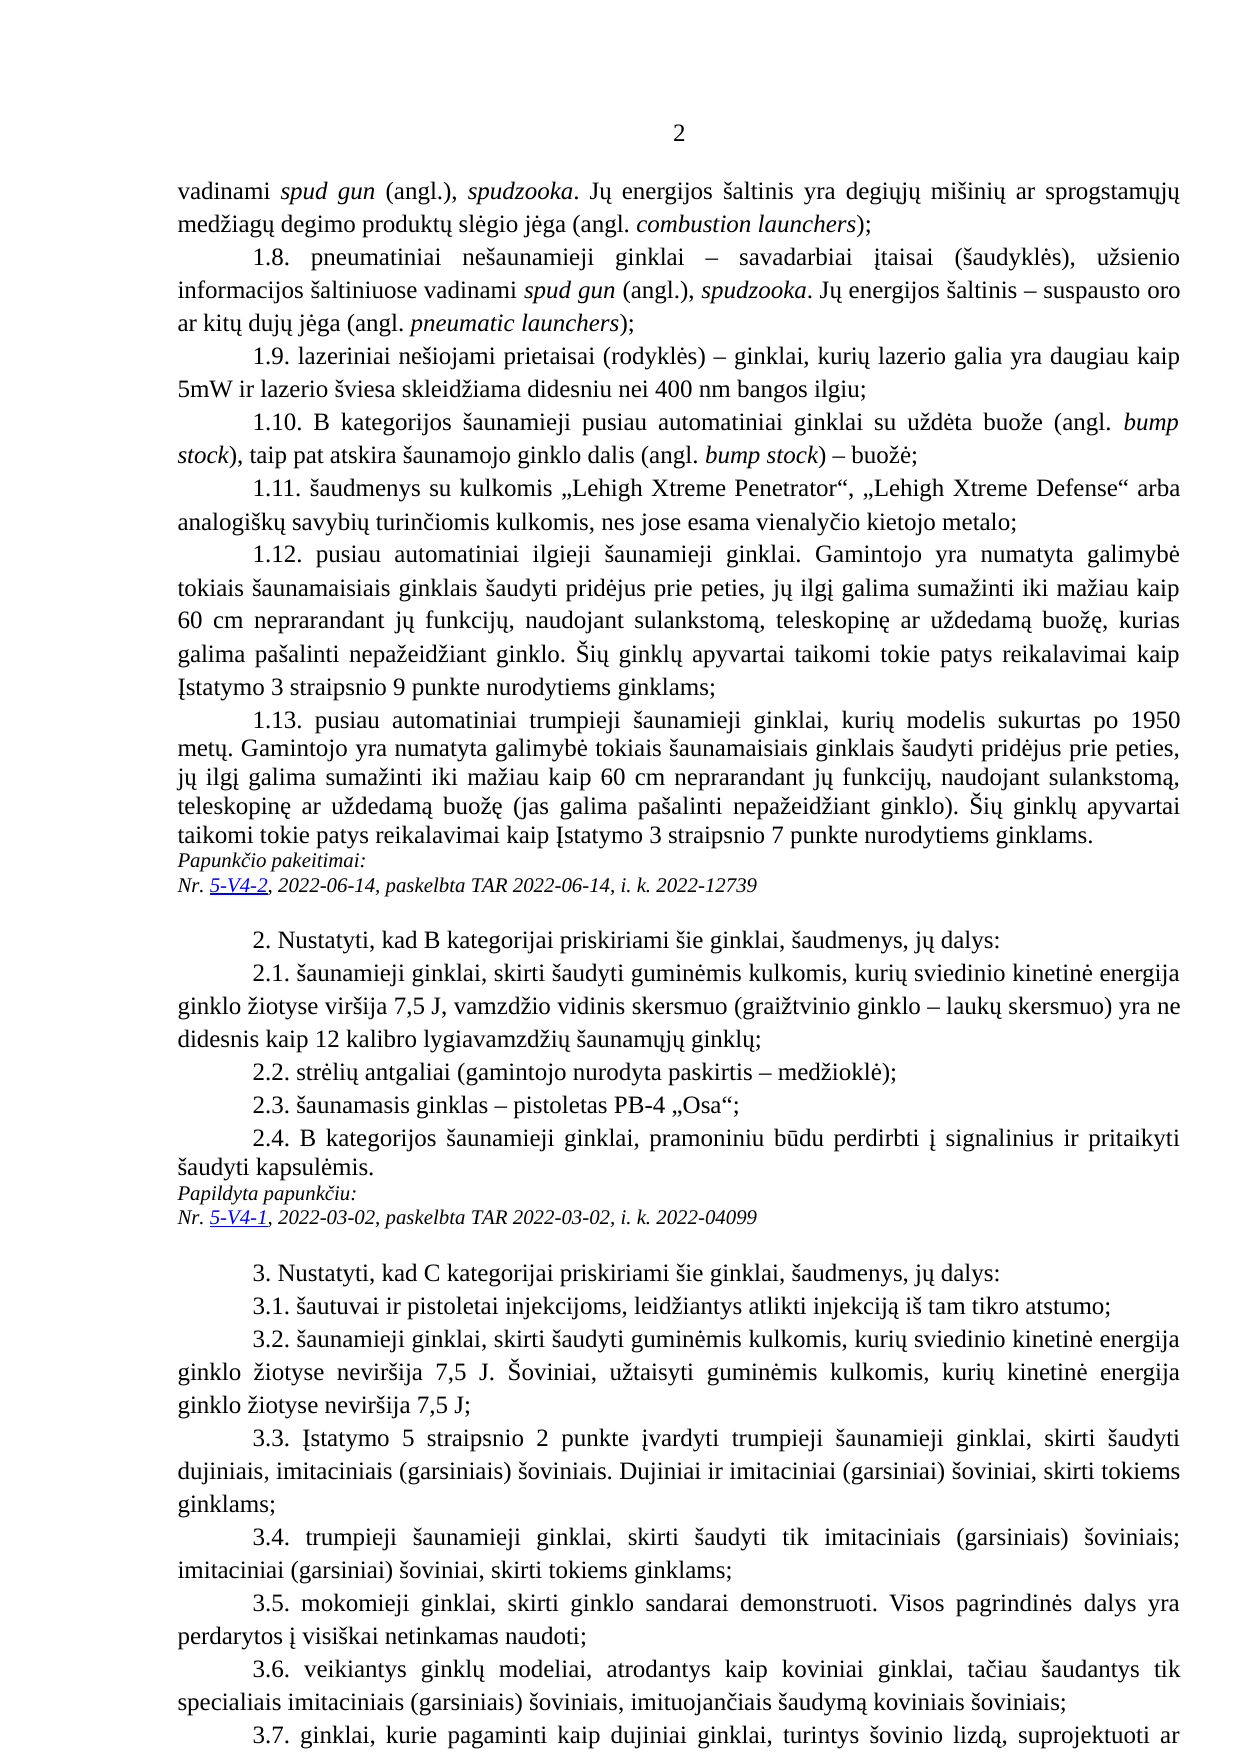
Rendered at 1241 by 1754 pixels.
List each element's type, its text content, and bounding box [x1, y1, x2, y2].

text 1.9. lazeriniai nešiojami prietaisai (rodyklės) – ginklai, kurių lazerio galia yra daugiau kaip 5mW ir lazerio šviesa skleidžiama didesniu nei 400 nm bangos ilgiu; [177, 341, 1181, 403]
text 1.8. pneumatiniai nešaunamieji ginklai ‒ savadarbiai įtaisai (šaudyklės), užsienio informacijos šaltiniuose vadinami spud gun (angl.), spudzooka. Jų energijos šaltinis – suspausto oro ar kitų dujų jėga (angl. pneumatic launchers); [177, 242, 1181, 337]
text 1.10. B kategorijos šaunamieji pusiau automatiniai ginklai su uždėta buože (angl. bump stock), taip pat atskira šaunamojo ginklo dalis (angl. bump stock) – buožė; [177, 407, 1181, 469]
text Nr. 5-V4-2, 2022-06-14, paskelbta TAR 2022-06-14, i. k. 2022-12739 [177, 872, 1181, 897]
text 2.1. šaunamieji ginklai, skirti šaudyti guminėmis kulkomis, kurių sviedinio kinetinė energija ginklo žiotyse viršija 7,5 J, vamzdžio vidinis skersmuo (graižtvinio ginklo – laukų skersmuo) yra ne didesnis kaip 12 kalibro lygiavamzdžių šaunamųjų ginklų; [177, 958, 1181, 1053]
text 3.5. mokomieji ginklai, skirti ginklo sandarai demonstruoti. Visos pagrindinės dalys yra perdarytos į visiškai netinkamas naudoti; [177, 1588, 1181, 1650]
text Papunkčio pakeitimai: [177, 848, 1181, 872]
text 3.1. šautuvai ir pistoletai injekcijoms, leidžiantys atlikti injekciją iš tam tikro atstumo; [177, 1291, 1181, 1319]
text 2. Nustatyti, kad B kategorijai priskiriami šie ginklai, šaudmenys, jų dalys: [177, 925, 1181, 954]
text 3. Nustatyti, kad C kategorijai priskiriami šie ginklai, šaudmenys, jų dalys: [177, 1258, 1181, 1287]
text 2.2. strėlių antgaliai (gamintojo nurodyta paskirtis – medžioklė); [177, 1057, 1181, 1086]
text 2.3. šaunamasis ginklas – pistoletas PB-4 „Osa“; [177, 1090, 1181, 1119]
text vadinami spud gun (angl.), spudzooka. Jų energijos šaltinis yra degiųjų mišinių ar sprogstamųjų medžiagų degimo produktų slėgio jėga (angl. combustion launchers); [177, 176, 1181, 238]
text 3.7. ginklai, kurie pagaminti kaip dujiniai ginklai, turintys šovinio lizdą, suprojektuoti ar [177, 1720, 1181, 1749]
text Papildyta papunkčiu: [177, 1181, 1181, 1205]
text Nr. 5-V4-1, 2022-03-02, paskelbta TAR 2022-03-02, i. k. 2022-04099 [177, 1205, 1181, 1229]
text 3.3. Įstatymo 5 straipsnio 2 punkte įvardyti trumpieji šaunamieji ginklai, skirti šaudyti dujiniais, imitaciniais (garsiniais) šoviniais. Dujiniai ir imitaciniai (garsiniai) šoviniai, skirti tokiems ginklams; [177, 1423, 1181, 1518]
text 3.4. trumpieji šaunamieji ginklai, skirti šaudyti tik imitaciniais (garsiniais) šoviniais; imitaciniai (garsiniai) šoviniai, skirti tokiems ginklams; [177, 1522, 1181, 1584]
text 3.2. šaunamieji ginklai, skirti šaudyti guminėmis kulkomis, kurių sviedinio kinetinė energija ginklo žiotyse neviršija 7,5 J. Šoviniai, užtaisyti guminėmis kulkomis, kurių kinetinė energija ginklo žiotyse neviršija 7,5 J; [177, 1324, 1181, 1419]
text 2.4. B kategorijos šaunamieji ginklai, pramoniniu būdu perdirbti į signalinius ir pritaikyti šaudyti kapsulėmis. [177, 1123, 1181, 1181]
text 1.11. šaudmenys su kulkomis „Lehigh Xtreme Penetrator“, „Lehigh Xtreme Defense“ arba analogiškų savybių turinčiomis kulkomis, nes jose esama vienalyčio kietojo metalo; [177, 473, 1181, 535]
text 1.12. pusiau automatiniai ilgieji šaunamieji ginklai. Gamintojo yra numatyta galimybė tokiais šaunamaisiais ginklais šaudyti pridėjus prie peties, jų ilgį galima sumažinti iki mažiau kaip 60 cm neprarandant jų funkcijų, naudojant sulankstomą, teleskopinę ar uždedamą buožę, kurias galima pašalinti nepažeidžiant ginklo. Šių ginklų apyvartai taikomi tokie patys reikalavimai kaip Įstatymo 3 straipsnio 9 punkte nurodytiems ginklams; [177, 539, 1181, 700]
text 1.13. pusiau automatiniai trumpieji šaunamieji ginklai, kurių modelis sukurtas po 1950 metų. Gamintojo yra numatyta galimybė tokiais šaunamaisiais ginklais šaudyti pridėjus prie peties, jų ilgį galima sumažinti iki mažiau kaip 60 cm neprarandant jų funkcijų, naudojant sulankstomą, teleskopinę ar uždedamą buožę (jas galima pašalinti nepažeidžiant ginklo). Šių ginklų apyvartai taikomi tokie patys reikalavimai kaip Įstatymo 3 straipsnio 7 punkte nurodytiems ginklams. [177, 705, 1181, 848]
text 3.6. veikiantys ginklų modeliai, atrodantys kaip koviniai ginklai, tačiau šaudantys tik specialiais imitaciniais (garsiniais) šoviniais, imituojančiais šaudymą koviniais šoviniais; [177, 1654, 1181, 1716]
